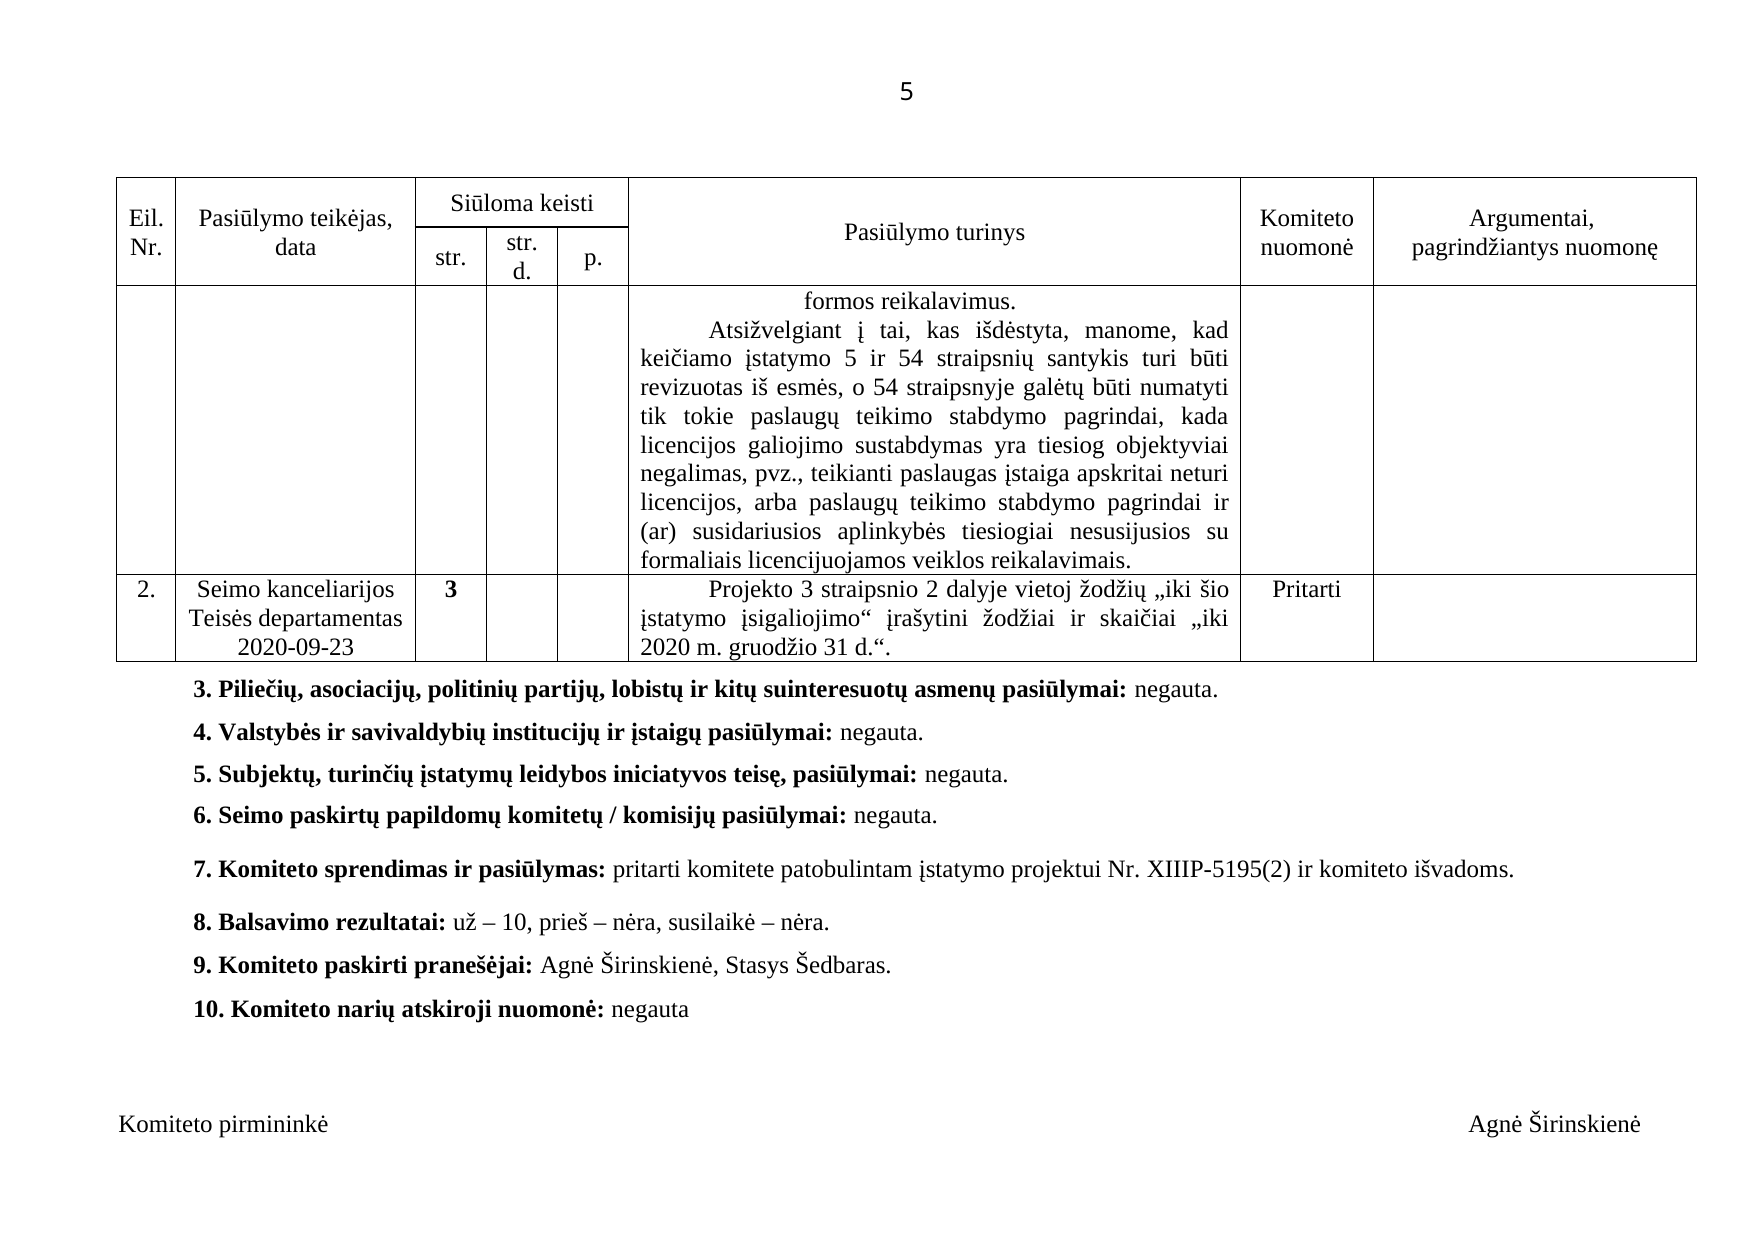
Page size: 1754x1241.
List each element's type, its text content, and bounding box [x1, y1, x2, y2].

table_cell str. [416, 228, 486, 285]
table_cell [558, 286, 628, 573]
table_cell [176, 286, 415, 573]
table_cell [117, 286, 175, 573]
text 7. Komiteto sprendimas ir pasiūlymas: pritarti komitete patobulintam įstatymo projektui Nr. XIIIP-5195(2) ir komiteto išvadoms. [118, 854, 1695, 882]
table_cell 2. [117, 575, 175, 661]
table_header Eil. Nr. [117, 178, 175, 285]
text 6. Seimo paskirtų papildomų komitetų / komisijų pasiūlymai: negauta. [118, 800, 1695, 829]
table_cell Pritarti [1241, 575, 1373, 661]
text 4. Valstybės ir savivaldybių institucijų ir įstaigų pasiūlymai: negauta. [118, 717, 1695, 746]
text 8. Balsavimo rezultatai: už – 10, prieš – nėra, susilaikė – nėra. [118, 907, 1695, 936]
text 3. Piliečių, asociacijų, politinių partijų, lobistų ir kitų suinteresuotų asmenų pasiūlymai: negauta. [118, 674, 1695, 703]
table_cell formos reikalavimus. Atsižvelgiant į tai, kas išdėstyta, manome, kad keičiamo įstatymo 5 ir 54 straipsnių santykis turi būti revizuotas iš esmės, o 54 straipsnyje galėtų būti numatyti tik tokie paslaugų teikimo stabdymo pagrindai, kada licencijos galiojimo sustabdymas yra tiesiog objektyviai negalimas, pvz., teikianti paslaugas įstaiga apskritai neturi licencijos, arba paslaugų teikimo stabdymo pagrindai ir (ar) susidariusios aplinkybės tiesiogiai nesusijusios su formaliais licencijuojamos veiklos reikalavimais. [629, 286, 1240, 573]
table_header Pasiūlymo teikėjas, data [176, 178, 415, 285]
table_cell Seimo kanceliarijos Teisės departamentas 2020-09-23 [176, 575, 415, 661]
table_cell p. [558, 228, 628, 285]
table_cell [1374, 575, 1696, 661]
table_header Komiteto nuomonė [1241, 178, 1373, 285]
text 9. Komiteto paskirti pranešėjai: Agnė Širinskienė, Stasys Šedbaras. [118, 951, 1695, 979]
table_cell 3 [416, 575, 486, 661]
table_cell [416, 286, 486, 573]
table_cell [487, 575, 557, 661]
text 10. Komiteto narių atskiroji nuomonė: negauta [118, 994, 1695, 1022]
table_cell [487, 286, 557, 573]
table_header Siūloma keisti [416, 178, 628, 226]
table_cell str. d. [487, 228, 557, 285]
text 5. Subjektų, turinčių įstatymų leidybos iniciatyvos teisę, pasiūlymai: negauta. [118, 759, 1695, 787]
table_header Argumentai, pagrindžiantys nuomonę [1374, 178, 1696, 285]
text Komiteto pirmininkė (Parašas) Agnė Širinskienė [118, 1109, 1695, 1137]
table_cell [558, 575, 628, 661]
table_cell Projekto 3 straipsnio 2 dalyje vietoj žodžių „iki šio įstatymo įsigaliojimo“ įrašytini žodžiai ir skaičiai „iki 2020 m. gruodžio 31 d.“. [629, 575, 1240, 661]
table_cell [1241, 286, 1373, 573]
table_cell [1374, 286, 1696, 573]
table_header Pasiūlymo turinys [629, 178, 1240, 285]
